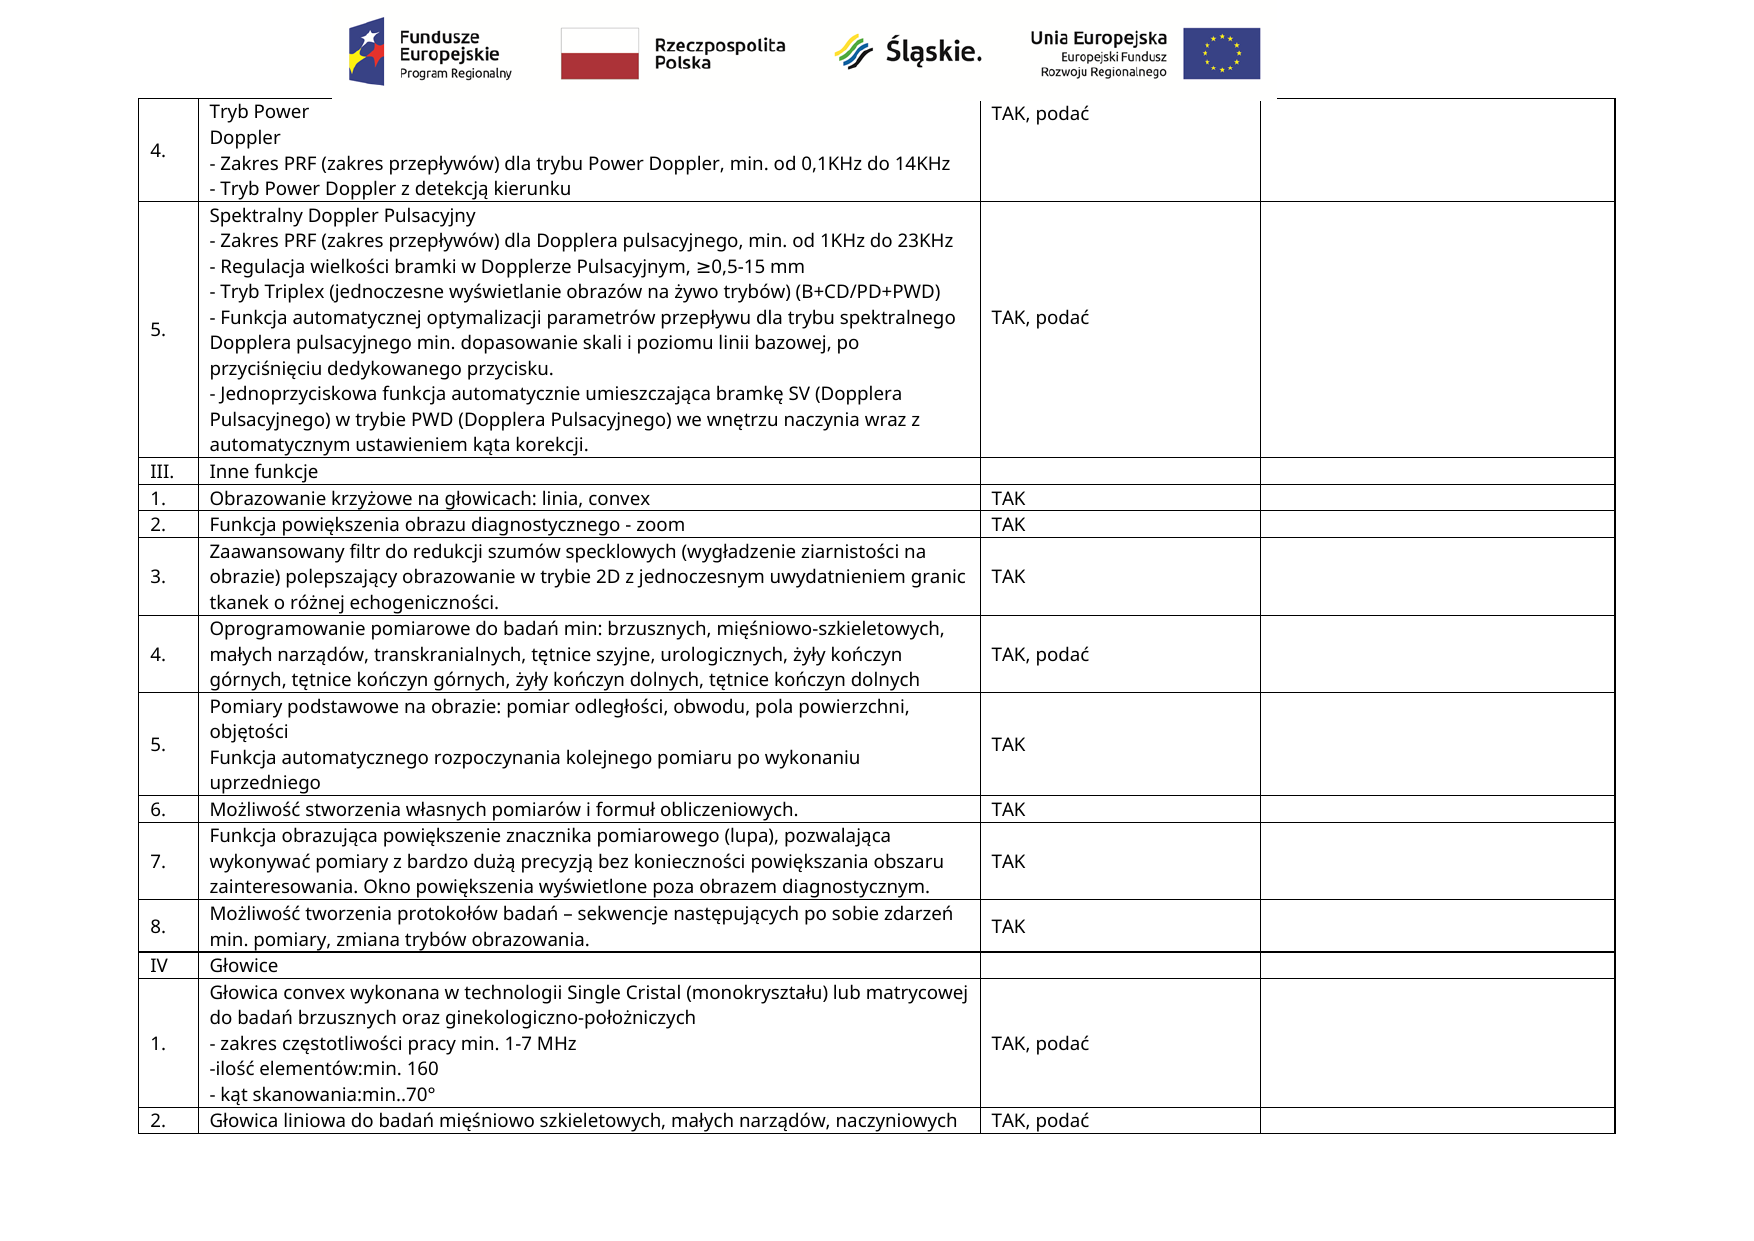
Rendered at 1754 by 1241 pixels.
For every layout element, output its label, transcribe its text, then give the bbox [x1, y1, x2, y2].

table_cell [1604, 458, 1614, 484]
table_cell TAK, podać [981, 1108, 991, 1133]
table_cell [1261, 823, 1614, 899]
table_cell TAK, podać [981, 101, 1260, 201]
table_cell [981, 953, 991, 978]
table_cell TAK, podać [981, 202, 1260, 457]
table_cell 4. [139, 99, 198, 201]
table_cell [981, 458, 991, 484]
table_cell [1604, 1108, 1614, 1133]
table_cell 8. [139, 900, 198, 951]
table_cell [1261, 616, 1614, 692]
table_cell 5. [139, 202, 198, 457]
table_cell TAK, podać [981, 979, 1260, 1107]
table_cell [1261, 953, 1272, 978]
table_cell Głowice [969, 953, 980, 978]
table_cell [1249, 953, 1260, 978]
table_cell TAK [981, 485, 991, 510]
table_cell [1261, 900, 1614, 951]
table_cell TAK, podać [1249, 1108, 1260, 1133]
table_cell TAK [981, 823, 1260, 899]
table_cell [1261, 538, 1614, 614]
table_cell 7. [139, 823, 198, 899]
table_cell [1261, 458, 1272, 484]
table_cell [1604, 485, 1614, 510]
table_cell 5. [139, 693, 198, 795]
table_cell TAK [981, 538, 1260, 614]
table_cell [1261, 796, 1272, 822]
table_cell TAK [1249, 796, 1260, 822]
table_cell 2. [187, 1108, 198, 1133]
table_cell 6. [187, 796, 198, 822]
table_cell 2. [139, 1108, 150, 1133]
table_cell [1261, 202, 1614, 457]
table_cell [1261, 485, 1272, 510]
table_cell IV [139, 953, 150, 978]
table_cell Głowice [199, 953, 209, 978]
table_cell 1. [139, 979, 198, 1107]
table_cell III. [187, 458, 198, 484]
table_cell 4. [139, 616, 198, 692]
table_cell [1604, 953, 1614, 978]
table_cell TAK [981, 511, 991, 537]
table_cell [1261, 511, 1272, 537]
table_cell TAK [981, 693, 1260, 795]
table_cell TAK [981, 900, 1260, 951]
table_cell 1. [139, 485, 150, 510]
table_cell TAK [981, 796, 991, 822]
table_cell IV [187, 953, 198, 978]
table_cell TAK, podać [981, 616, 1260, 692]
table_cell [1604, 511, 1614, 537]
table_cell [1249, 458, 1260, 484]
table_cell 1. [187, 485, 198, 510]
table_cell Inne funkcje [199, 458, 209, 484]
table_cell 3. [139, 538, 198, 614]
table_cell [1604, 796, 1614, 822]
table_cell 2. [187, 511, 198, 537]
table_cell 2. [139, 511, 150, 537]
table_cell [1261, 693, 1614, 795]
table_cell TAK [1249, 511, 1260, 537]
table_cell [1261, 99, 1614, 201]
table_cell TAK [1249, 485, 1260, 510]
table_cell 6. [139, 796, 150, 822]
table_cell Inne funkcje [969, 458, 980, 484]
table_cell [1261, 979, 1614, 1107]
table_cell III. [139, 458, 150, 484]
table_cell [1261, 1108, 1272, 1133]
